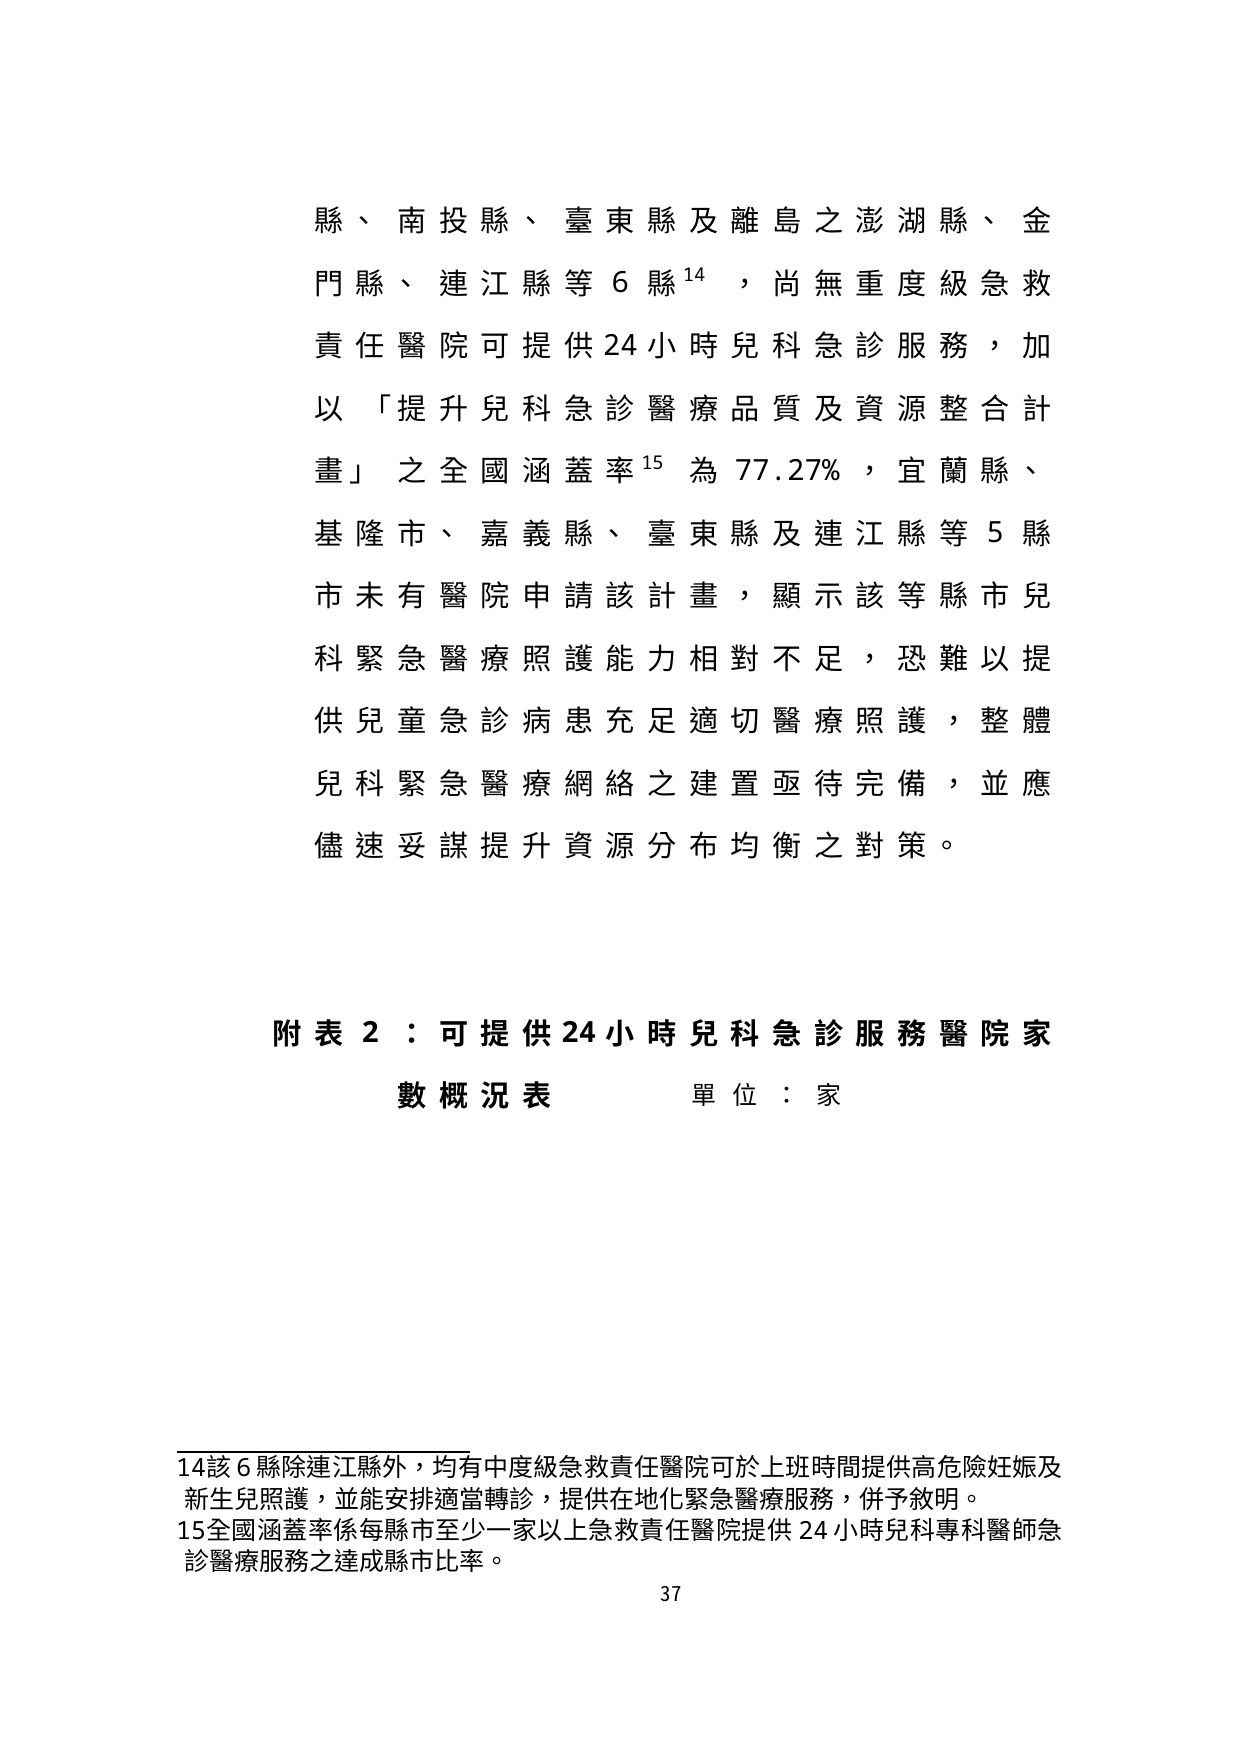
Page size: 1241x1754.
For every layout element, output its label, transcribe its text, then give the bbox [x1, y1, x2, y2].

text 全國涵蓋率係每縣市至少一家以上急救責任醫院提供24小時兒科專科醫師急診醫療服務之達成縣市比率。 [176, 1514, 1063, 1577]
text 附表2：可提供24小時兒科急診服務醫院家數概況表 單位：家 [240, 990, 1058, 1115]
text 縣、南投縣、臺東縣及離島之澎湖縣、金門縣、連江縣等6縣，尚無重度級急救責任醫院可提供24小時兒科急診服務，加以「提升兒科急診醫療品質及資源整合計畫」之全國涵蓋率為77.27%，宜蘭縣、基隆市、嘉義縣、臺東縣及連江縣等5縣市未有醫院申請該計畫，顯示該等縣市兒科緊急醫療照護能力相對不足，恐難以提供兒童急診病患充足適切醫療照護，整體兒科緊急醫療網絡之建置亟待完備，並應儘速妥謀提升資源分布均衡之對策。 [271, 177, 1058, 865]
text 該6縣除連江縣外，均有中度級急救責任醫院可於上班時間提供高危險妊娠及新生兒照護，並能安排適當轉診，提供在地化緊急醫療服務，併予敘明。 [176, 1452, 1063, 1514]
